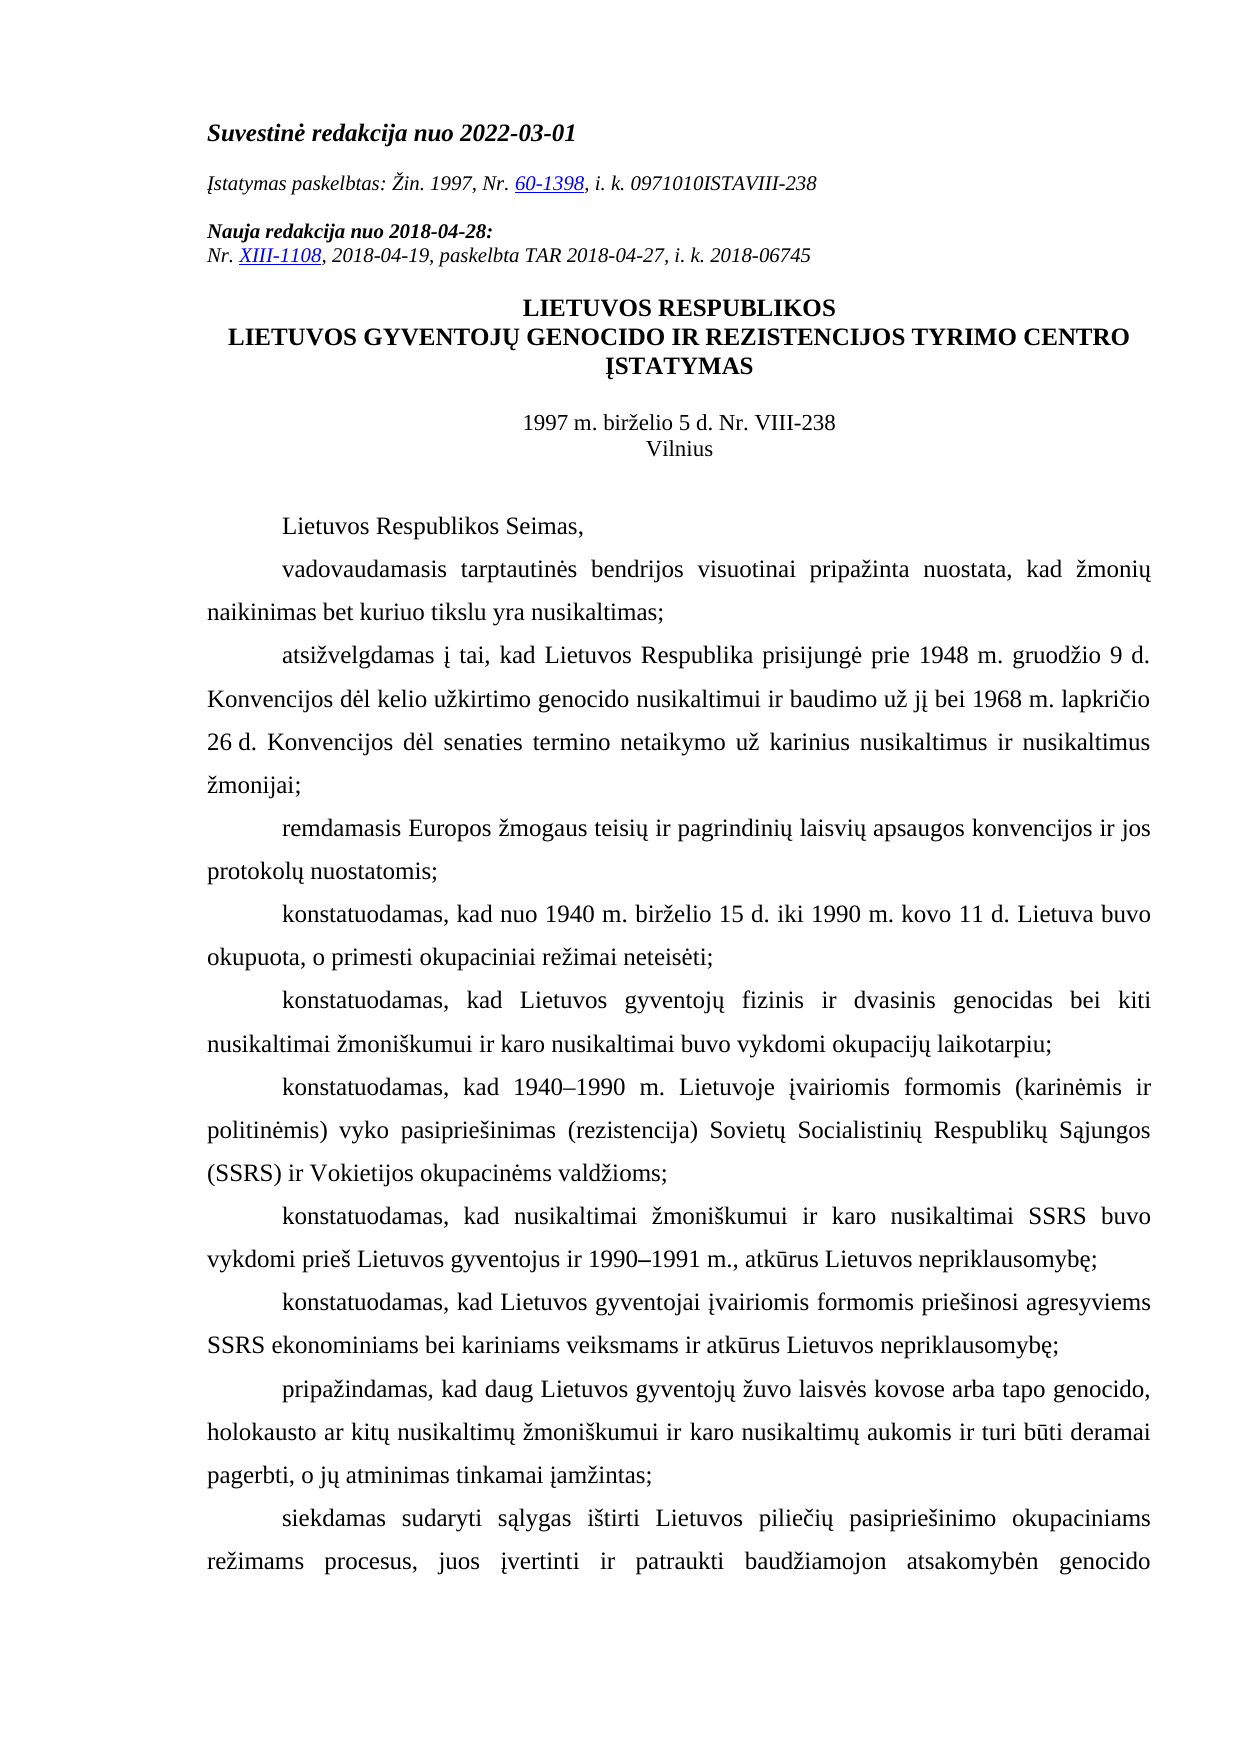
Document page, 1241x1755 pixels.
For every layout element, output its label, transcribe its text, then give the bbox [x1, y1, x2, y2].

text konstatuodamas, kad 1940–1990 m. Lietuvoje įvairiomis formomis (karinėmis ir politinėmis) vyko pasipriešinimas (rezistencija) Sovietų Socialistinių Respublikų Sąjungos (SSRS) ir Vokietijos okupacinėms valdžioms; [207, 1072, 1152, 1187]
text remdamasis Europos žmogaus teisių ir pagrindinių laisvių apsaugos konvencijos ir jos protokolų nuostatomis; [207, 813, 1152, 885]
text atsižvelgdamas į tai, kad Lietuvos Respublika prisijungė prie 1948 m. gruodžio 9 d. Konvencijos dėl kelio užkirtimo genocido nusikaltimui ir baudimo už jį bei 1968 m. lapkričio 26 d. Konvencijos dėl senaties termino netaikymo už karinius nusikaltimus ir nusikaltimus žmonijai; [207, 641, 1152, 799]
text Nr. XIII-1108, 2018-04-19, paskelbta TAR 2018-04-27, i. k. 2018-06745 [207, 243, 1152, 267]
text 1997 m. birželio 5 d. Nr. VIII-238 [207, 408, 1152, 435]
text Vilnius [207, 435, 1152, 461]
text konstatuodamas, kad nuo 1940 m. birželio 15 d. iki 1990 m. kovo 11 d. Lietuva buvo okupuota, o primesti okupaciniai režimai neteisėti; [207, 899, 1152, 971]
text siekdamas sudaryti sąlygas ištirti Lietuvos piliečių pasipriešinimo okupaciniams režimams procesus, juos įvertinti ir patraukti baudžiamojon atsakomybėn genocido [207, 1503, 1152, 1575]
text konstatuodamas, kad Lietuvos gyventojai įvairiomis formomis priešinosi agresyviems SSRS ekonominiams bei kariniams veiksmams ir atkūrus Lietuvos nepriklausomybę; [207, 1287, 1152, 1359]
text pripažindamas, kad daug Lietuvos gyventojų žuvo laisvės kovose arba tapo genocido, holokausto ar kitų nusikaltimų žmoniškumui ir karo nusikaltimų aukomis ir turi būti deramai pagerbti, o jų atminimas tinkamai įamžintas; [207, 1374, 1152, 1489]
text konstatuodamas, kad nusikaltimai žmoniškumui ir karo nusikaltimai SSRS buvo vykdomi prieš Lietuvos gyventojus ir 1990–1991 m., atkūrus Lietuvos nepriklausomybę; [207, 1201, 1152, 1273]
text Lietuvos Respublikos Seimas, [207, 511, 1152, 540]
text konstatuodamas, kad Lietuvos gyventojų fizinis ir dvasinis genocidas bei kiti nusikaltimai žmoniškumui ir karo nusikaltimai buvo vykdomi okupacijų laikotarpiu; [207, 986, 1152, 1057]
text vadovaudamasis tarptautinės bendrijos visuotinai pripažinta nuostata, kad žmonių naikinimas bet kuriuo tikslu yra nusikaltimas; [207, 554, 1152, 626]
text Suvestinė redakcija nuo 2022-03-01 [207, 118, 1152, 147]
text LIETUVOS GYVENTOJŲ GENOCIDO IR REZISTENCIJOS TYRIMO CENTRO [207, 322, 1152, 351]
text LIETUVOS RESPUBLIKOS [207, 293, 1152, 322]
text ĮSTATYMAS [207, 351, 1152, 380]
text Įstatymas paskelbtas: Žin. 1997, Nr. 60-1398, i. k. 0971010ISTAVIII-238 [207, 171, 1152, 195]
text Nauja redakcija nuo 2018-04-28: [207, 219, 1152, 243]
